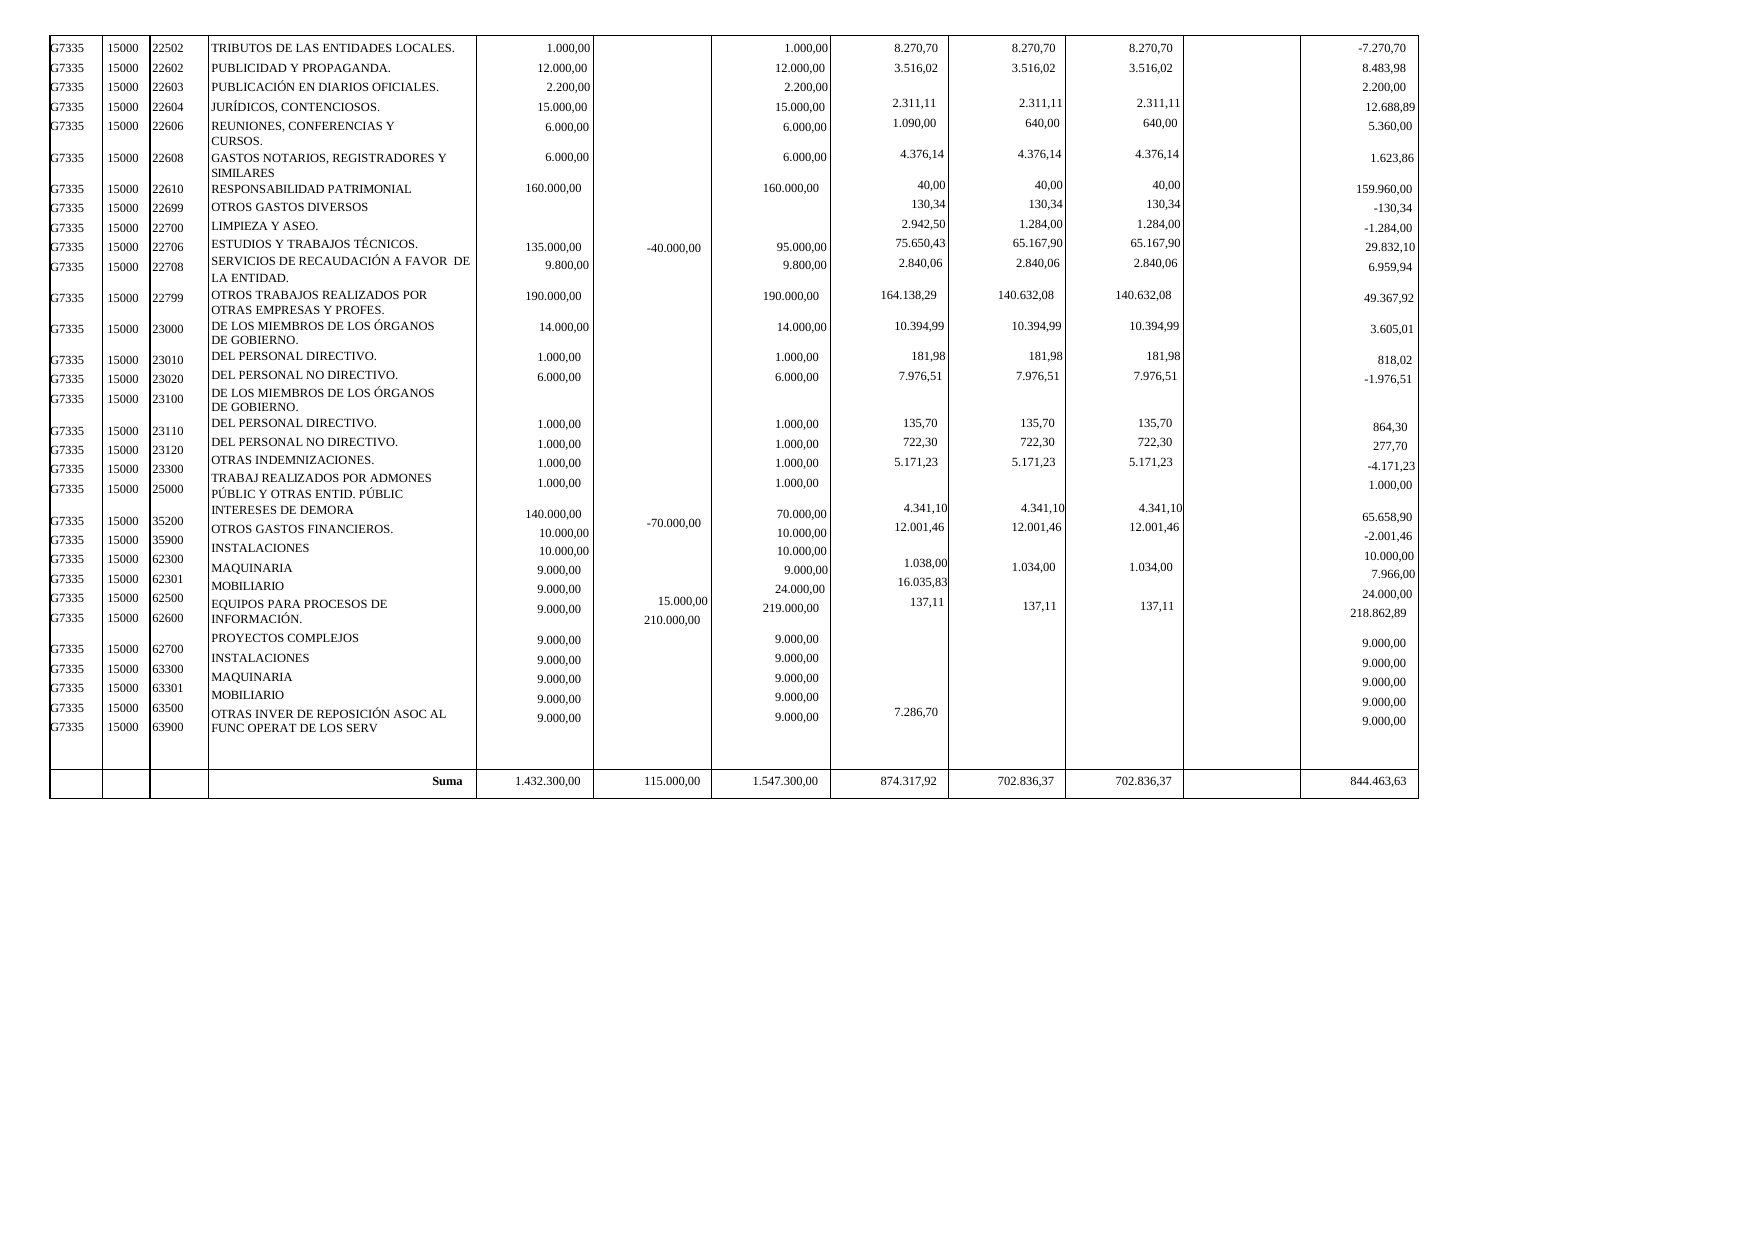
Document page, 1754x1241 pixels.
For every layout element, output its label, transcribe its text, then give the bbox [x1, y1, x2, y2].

table_cell 844.463,63 [1301, 770, 1418, 798]
table_cell 1.000,00 12.000,00 2.200,00 15.000,00 6.000,00 6.000,00 160.000,00 95.000,00 9.800,00 190.000,00 14.000,00 1.000,00 6.000,00 1.000,00 1.000,00 1.000,00 1.000,00 70.000,00 10.000,00 10.000,00 9.000,00 24.000,00 219.000,00 9.000,00 9.000,00 9.000,00 9.000,00 9.000,00 [712, 36, 830, 769]
table_cell 702.836,37 [1066, 770, 1183, 798]
table_cell 1.547.300,00 [712, 770, 830, 798]
table_cell 8.270,70 3.516,02 2.311,11 1.090,00 4.376,14 40,00 130,34 2.942,50 75.650,43 2.840,06 164.138,29 10.394,99 181,98 7.976,51 135,70 722,30 5.171,23 4.341,10 12.001,46 1.038,00 16.035,83 137,11 7.286,70 [831, 36, 948, 769]
table_cell Suma [209, 770, 476, 798]
table_cell [1184, 770, 1300, 798]
table_cell TRIBUTOS DE LAS ENTIDADES LOCALES. PUBLICIDAD Y PROPAGANDA. PUBLICACIÓN EN DIARIOS OFICIALES. JURÍDICOS, CONTENCIOSOS. REUNIONES, CONFERENCIAS Y CURSOS. GASTOS NOTARIOS, REGISTRADORES Y SIMILARES RESPONSABILIDAD PATRIMONIAL OTROS GASTOS DIVERSOS LIMPIEZA Y ASEO. ESTUDIOS Y TRABAJOS TÉCNICOS. SERVICIOS DE RECAUDACIÓN A FAVOR DE LA ENTIDAD. OTROS TRABAJOS REALIZADOS POR OTRAS EMPRESAS Y PROFES. DE LOS MIEMBROS DE LOS ÓRGANOS DE GOBIERNO. DEL PERSONAL DIRECTIVO. DEL PERSONAL NO DIRECTIVO. DE LOS MIEMBROS DE LOS ÓRGANOS DE GOBIERNO. DEL PERSONAL DIRECTIVO. DEL PERSONAL NO DIRECTIVO. OTRAS INDEMNIZACIONES. TRABAJ REALIZADOS POR ADMONES PÚBLIC Y OTRAS ENTID. PÚBLIC INTERESES DE DEMORA OTROS GASTOS FINANCIEROS. INSTALACIONES MAQUINARIA MOBILIARIO EQUIPOS PARA PROCESOS DE INFORMACIÓN. PROYECTOS COMPLEJOS INSTALACIONES MAQUINARIA MOBILIARIO OTRAS INVER DE REPOSICIÓN ASOC AL FUNC OPERAT DE LOS SERV [209, 36, 476, 769]
table_cell 1.000,00 12.000,00 2.200,00 15.000,00 6.000,00 6.000,00 160.000,00 135.000,00 9.800,00 190.000,00 14.000,00 1.000,00 6.000,00 1.000,00 1.000,00 1.000,00 1.000,00 140.000,00 10.000,00 10.000,00 9.000,00 9.000,00 9.000,00 9.000,00 9.000,00 9.000,00 9.000,00 9.000,00 [477, 36, 593, 769]
table_cell 874.317,92 [831, 770, 948, 798]
table_cell [1184, 36, 1300, 769]
table_cell 1.432.300,00 [477, 770, 593, 798]
table_cell -7.270,70 8.483,98 2.200,00 12.688,89 5.360,00 1.623,86 159.960,00 -130,34 -1.284,00 29.832,10 6.959,94 49.367,92 3.605,01 818,02 -1.976,51 864,30 277,70 -4.171,23 1.000,00 65.658,90 -2.001,46 10.000,00 7.966,00 24.000,00 218.862,89 9.000,00 9.000,00 9.000,00 9.000,00 9.000,00 [1301, 36, 1418, 769]
table_cell 8.270,70 3.516,02 2.311,11 640,00 4.376,14 40,00 130,34 1.284,00 65.167,90 2.840,06 140.632,08 10.394,99 181,98 7.976,51 135,70 722,30 5.171,23 4.341,10 12.001,46 1.034,00 137,11 [949, 36, 1065, 769]
table_cell 115.000,00 [594, 770, 711, 798]
table_cell 22502 22602 22603 22604 22606 22608 22610 22699 22700 22706 22708 22799 23000 23010 23020 23100 23110 23120 23300 25000 35200 35900 62300 62301 62500 62600 62700 63300 63301 63500 63900 [151, 36, 208, 769]
table_cell G7335 G7335 G7335 G7335 G7335 G7335 G7335 G7335 G7335 G7335 G7335 G7335 G7335 G7335 G7335 G7335 G7335 G7335 G7335 G7335 G7335 G7335 G7335 G7335 G7335 G7335 G7335 G7335 G7335 G7335 G7335 [51, 36, 102, 769]
table_cell 15000 15000 15000 15000 15000 15000 15000 15000 15000 15000 15000 15000 15000 15000 15000 15000 15000 15000 15000 15000 15000 15000 15000 15000 15000 15000 15000 15000 15000 15000 15000 [103, 36, 149, 769]
table_cell [51, 770, 102, 798]
table_cell 8.270,70 3.516,02 2.311,11 640,00 4.376,14 40,00 130,34 1.284,00 65.167,90 2.840,06 140.632,08 10.394,99 181,98 7.976,51 135,70 722,30 5.171,23 4.341,10 12.001,46 1.034,00 137,11 [1066, 36, 1183, 769]
table_cell 702.836,37 [949, 770, 1065, 798]
table_cell -40.000,00 -70.000,00 15.000,00 210.000,00 [594, 36, 711, 769]
table_cell [151, 770, 208, 798]
table_cell [103, 770, 149, 798]
